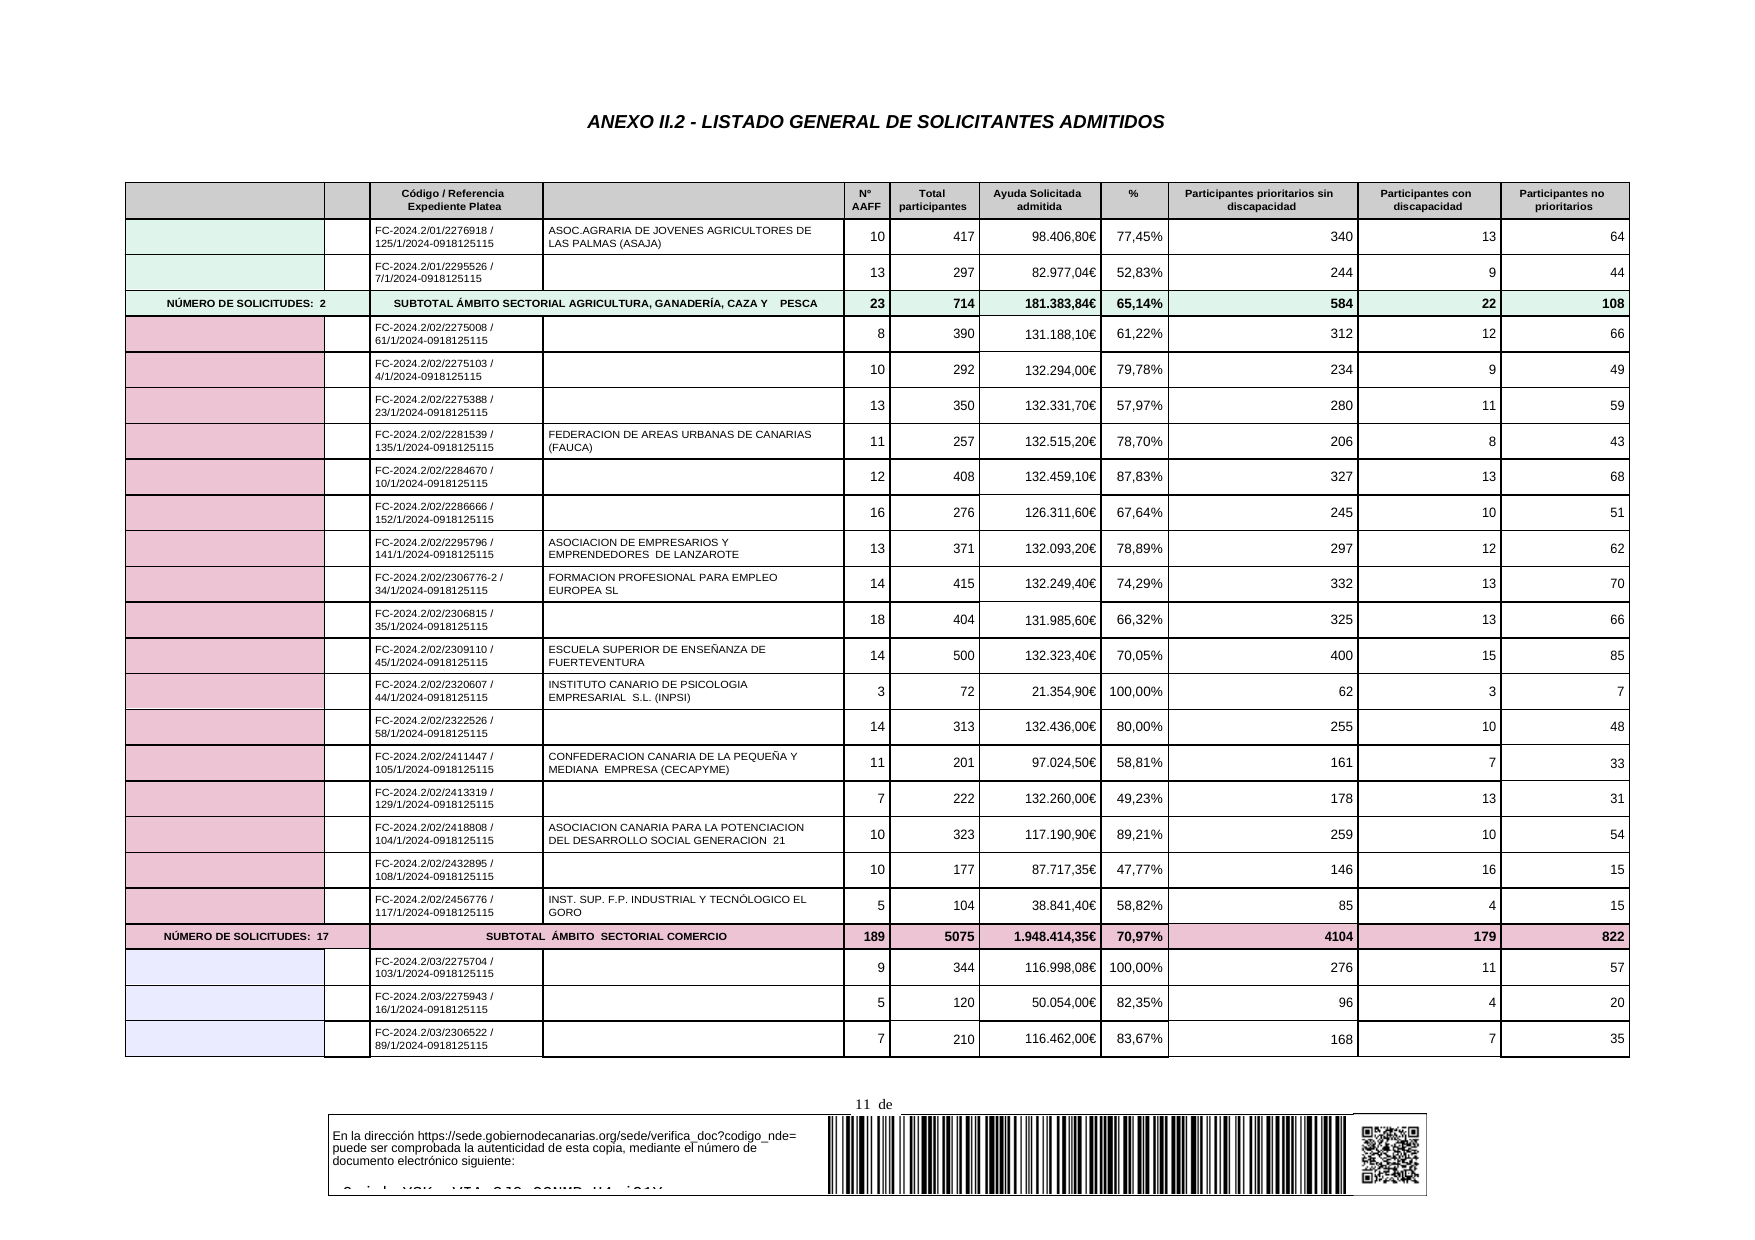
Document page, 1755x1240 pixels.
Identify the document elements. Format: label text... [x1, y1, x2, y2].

table_cell CIRCULO DE FORMACION, EMPLEO E INNOVACION [544, 710, 843, 744]
table_cell 234 [1169, 353, 1357, 387]
table_cell Comercio [126, 603, 324, 637]
table_cell 371 [891, 531, 979, 566]
table_cell 57,97% [1102, 388, 1168, 423]
table_cell INST. SUP. F.P. INDUSTRIAL Y TECNÓLOGICO EL GORO [544, 889, 843, 923]
table_cell FC-2024.2/02/2322526 / 58/1/2024-0918125115 [371, 710, 542, 744]
table_cell 87 [325, 496, 369, 530]
table_cell 116.998,08€ [980, 950, 1100, 984]
table_cell Comercio [126, 889, 324, 923]
table_cell DOCENCIA Y MULTIMEDIA CANARIAS [544, 782, 843, 816]
table_cell 20 [1502, 986, 1629, 1020]
table_cell FC-2024.2/02/2286666 / 152/1/2024-0918125115 [371, 496, 542, 530]
table_cell ASOC.AGRARIA DE JOVENES AGRICULTORES DE LAS PALMAS (ASAJA) [544, 220, 843, 254]
table_cell 15 [1502, 889, 1629, 923]
table_cell 49,23% [1102, 782, 1168, 816]
table_cell 222 [891, 782, 979, 816]
table_cell JUAN PABLO CABRERA BORGES, S.L. [544, 317, 843, 351]
table_cell 327 [1169, 460, 1357, 494]
table_cell 87.717,35€ [980, 853, 1100, 887]
table_cell FC-2024.2/02/2320607 / 44/1/2024-0918125115 [371, 674, 542, 708]
table_cell 38.841,40€ [980, 889, 1100, 923]
table_cell 13 [845, 388, 889, 423]
table_cell 86 [325, 460, 369, 494]
text ANEXO II.2 - LISTADO GENERAL DE SOLICITANTES ADMITIDOS [587, 111, 1642, 133]
table_header Código / Referencia Expediente Platea [371, 183, 542, 218]
table_cell FUTURA GESTIONA 2014 S.L. [544, 986, 843, 1020]
table_cell 108 [1502, 291, 1629, 315]
table_cell 47,77% [1102, 853, 1168, 887]
table_cell 66 [1502, 317, 1629, 351]
table_cell Construcción [126, 986, 324, 1020]
table_cell 161 [1169, 746, 1357, 780]
table_cell 344 [891, 950, 979, 984]
table_cell 126.311,60€ [980, 495, 1100, 530]
table_cell 297 [891, 255, 979, 289]
table_cell 325 [1169, 603, 1357, 637]
table_cell 51 [1502, 496, 1629, 530]
table_cell ADMINISTRACIÓN CONDE SL [544, 460, 843, 494]
table_cell Comercio [126, 531, 324, 566]
table_cell Comercio [126, 782, 324, 816]
table_cell 8 [1359, 424, 1500, 458]
table_cell 404 [891, 603, 979, 637]
table_cell 714 [891, 291, 979, 315]
table_cell 350 [891, 388, 979, 423]
table_cell 22 [1359, 291, 1500, 315]
table_cell 90 [325, 567, 369, 601]
table_cell 7 [1359, 1022, 1500, 1056]
table_cell 132.294,00€ [980, 352, 1100, 387]
table_cell FC-2024.2/02/2275008 / 61/1/2024-0918125115 [371, 317, 542, 351]
table_cell 35 [1502, 1022, 1629, 1056]
table_cell SUBTOTAL ÁMBITO SECTORIAL COMERCIO [371, 925, 843, 948]
table_cell 132.459,10€ [980, 460, 1100, 494]
table_cell 132.331,70€ [980, 388, 1100, 423]
table_cell 415 [891, 567, 979, 601]
table_cell IBECON 2003 SL [544, 603, 843, 637]
table_cell 13 [1359, 460, 1500, 494]
table_cell 340 [1169, 220, 1357, 254]
table_cell 400 [1169, 639, 1357, 673]
table_cell 33 [1502, 745, 1629, 780]
table_header Participantes prioritarios sin discapacidad [1169, 183, 1357, 218]
table_cell SUBTOTAL ÁMBITO SECTORIAL AGRICULTURA, GANADERÍA, CAZA Y PESCA [371, 291, 843, 315]
table_cell 276 [891, 496, 979, 530]
table_cell 100,00% [1102, 674, 1168, 708]
table_cell 11 [1359, 388, 1500, 423]
table_cell 14 [845, 639, 889, 673]
table_cell 11 [845, 424, 889, 458]
table_cell 104 [891, 889, 979, 923]
table_cell 82 [325, 317, 369, 351]
table_cell FC-2024.2/02/2306776-2 / 34/1/2024-0918125115 [371, 567, 542, 601]
table_cell 79,78% [1102, 353, 1168, 387]
table_cell Comercio [126, 567, 324, 601]
table_cell 99 [325, 817, 369, 851]
table_cell 10 [845, 220, 889, 254]
table_cell Comercio [126, 817, 324, 851]
table_cell 297 [1169, 531, 1357, 566]
table_cell FC-2024.2/02/2281539 / 135/1/2024-0918125115 [371, 424, 542, 458]
table_cell 276 [1169, 950, 1357, 984]
table_cell 5 [845, 986, 889, 1020]
table_cell 78,70% [1102, 424, 1168, 458]
table_cell 408 [891, 460, 979, 494]
table_cell 100,00% [1102, 950, 1168, 984]
table_cell 54 [1502, 817, 1629, 851]
table_cell 93 [325, 674, 369, 708]
table_cell FC-2024.2/02/2456776 / 117/1/2024-0918125115 [371, 889, 542, 923]
table_cell 1.948.414,35€ [980, 925, 1100, 948]
table_cell 312 [1169, 317, 1357, 351]
table_cell 189 [845, 925, 889, 948]
table_cell 87,83% [1102, 460, 1168, 494]
table_cell 82,35% [1102, 986, 1168, 1020]
table_cell 332 [1169, 567, 1357, 601]
table_cell 91 [325, 603, 369, 637]
table_cell 146 [1169, 853, 1357, 887]
table_cell NÚMERO DE SOLICITUDES: 17 [126, 925, 369, 948]
table_cell 48 [1502, 710, 1629, 744]
table_cell 132.515,20€ [980, 424, 1100, 458]
table_cell 13 [845, 255, 889, 289]
table_cell 43 [1502, 424, 1629, 458]
table_cell 5075 [891, 925, 979, 948]
table_cell FUNDACIÓN CANARIA ICSE (1) [544, 496, 843, 530]
table_cell 584 [1169, 291, 1357, 315]
table_cell 3 [845, 674, 889, 708]
table_cell 13 [1359, 603, 1500, 637]
table_cell 70,97% [1102, 925, 1168, 948]
table_cell 323 [891, 817, 979, 851]
table_cell FC-2024.2/02/2418808 / 104/1/2024-0918125115 [371, 817, 542, 851]
table_cell Construcción [126, 950, 324, 984]
table_cell 61,22% [1102, 317, 1168, 351]
table_cell 255 [1169, 710, 1357, 744]
table_cell 74 [325, 1022, 369, 1056]
table_cell 131.985,60€ [980, 602, 1100, 637]
table_cell 11 [845, 746, 889, 780]
table_cell FC-2024.2/03/2275704 / 103/1/2024-0918125115 [371, 950, 542, 984]
table_cell 4 [1359, 889, 1500, 923]
table_cell 44 [1502, 255, 1629, 289]
table_cell 80,00% [1102, 710, 1168, 744]
table_cell 85 [1502, 639, 1629, 673]
table_cell 66,32% [1102, 603, 1168, 637]
table_cell 15 [1359, 639, 1500, 673]
table_cell 103 [325, 255, 369, 289]
table_cell 177 [891, 853, 979, 887]
table_cell 132.093,20€ [980, 531, 1100, 566]
table_cell Comercio [126, 853, 324, 887]
table_header Participantes no prioritarios [1502, 183, 1629, 218]
table_cell Comercio [126, 424, 324, 458]
table_cell 206 [1169, 424, 1357, 458]
table_cell Comercio [126, 353, 324, 387]
table_cell 7 [845, 782, 889, 816]
table_cell 58,82% [1102, 889, 1168, 923]
table_cell 100 [325, 853, 369, 887]
table_cell 23 [845, 291, 889, 315]
table_cell Agricultura, Ganadería, Caza y Pesca [126, 255, 324, 289]
table_cell 178 [1169, 782, 1357, 816]
table_cell 18 [845, 603, 889, 637]
table_cell 72 [325, 949, 369, 984]
table_cell Construcción [126, 1021, 324, 1056]
table_cell 8 [845, 317, 889, 351]
table_cell Comercio [126, 496, 324, 530]
table_cell 70 [1502, 567, 1629, 601]
table_header % presencial [1102, 183, 1168, 218]
table_cell 82.977,04€ [980, 255, 1100, 289]
table_cell 4 [1359, 986, 1500, 1020]
table_cell 16 [1359, 853, 1500, 887]
table_cell 74,29% [1102, 567, 1168, 601]
table_cell 97.024,50€ [980, 746, 1100, 780]
table_cell FUERTEVENTURA 2000 SL [544, 388, 843, 423]
table_cell 57 [1502, 950, 1629, 984]
table_cell 98 [325, 782, 369, 816]
table_cell 120 [891, 986, 979, 1020]
table_cell ASOCIACION DE EMPRESARIOS Y EMPRENDEDORES DE LANZAROTE [544, 531, 843, 566]
table_cell Agricultura, Ganadería, Caza y Pesca [126, 220, 324, 254]
table_cell Comercio [126, 674, 324, 708]
table_cell 390 [891, 317, 979, 351]
table_cell 13 [845, 531, 889, 566]
table_cell FC-2024.2/03/2306522 / 89/1/2024-0918125115 [371, 1022, 542, 1056]
table_cell 280 [1169, 388, 1357, 423]
table_cell 9 [845, 950, 889, 984]
table_cell 500 [891, 639, 979, 673]
table_cell 132.436,00€ [980, 710, 1100, 744]
table_cell Comercio [126, 460, 324, 494]
table_cell 58,81% [1102, 746, 1168, 780]
table_cell CEMOP, SL [544, 1022, 843, 1056]
table_header Ayuda Solicitada admitida [980, 183, 1100, 218]
table_cell 101 [325, 889, 369, 923]
table_cell FC-2024.2/02/2275103 / 4/1/2024-0918125115 [371, 353, 542, 387]
table_cell 94 [325, 710, 369, 744]
table_cell 117.190,90€ [980, 817, 1100, 851]
table_cell 72 [891, 674, 979, 708]
table_cell 96 [1169, 986, 1357, 1020]
table_cell 89,21% [1102, 817, 1168, 851]
table_cell 50.054,00€ [980, 986, 1100, 1020]
table_cell 102 [325, 220, 369, 254]
table_cell 132.249,40€ [980, 567, 1100, 601]
table_cell 259 [1169, 817, 1357, 851]
table_cell FORMACION PROFESIONAL PARA EMPLEO EUROPEA SL [544, 567, 843, 601]
table_cell 14 [845, 710, 889, 744]
table_cell FEDERACION DE AREAS URBANAS DE CANARIAS (FAUCA) [544, 424, 843, 458]
table_cell 15 [1502, 853, 1629, 887]
table_cell 11 [1359, 950, 1500, 984]
table_header Nº AAFF [845, 183, 889, 218]
table_cell 73 [325, 986, 369, 1020]
table_cell 83,67% [1102, 1022, 1168, 1056]
table_cell 84 [325, 388, 369, 423]
table_cell FUNDACION LABORAL DE LA CONSTRUCCION [544, 950, 843, 984]
table_cell NÚMERO DE SOLICITUDES: 2 [126, 291, 369, 315]
table_cell 4104 [1169, 924, 1357, 948]
table_cell 77,45% [1102, 220, 1168, 254]
table_cell 78,89% [1102, 531, 1168, 566]
table_cell 68 [1502, 460, 1629, 494]
table_header Total participantes [891, 183, 979, 218]
table_cell 83 [325, 353, 369, 387]
table_cell 10 [845, 853, 889, 887]
table_cell 10 [1359, 710, 1500, 744]
table_cell ASOCIACION CANARIA PARA LA POTENCIACION DEL DESARROLLO SOCIAL GENERACION 21 [544, 817, 843, 851]
table_header Participantes con discapacidad [1359, 183, 1500, 218]
table_cell Comercio [126, 710, 324, 744]
table_cell FC-2024.2/02/2411447 / 105/1/2024-0918125115 [371, 746, 542, 780]
table_cell 21.354,90€ [980, 674, 1100, 708]
table_cell 12 [845, 460, 889, 494]
table_cell 7 [845, 1022, 889, 1056]
table_cell 98.406,80€ [980, 220, 1100, 254]
table_cell CONFEDERACION CANARIA DE LA PEQUEÑA Y MEDIANA EMPRESA (CECAPYME) [544, 746, 843, 780]
table_cell 12 [1359, 317, 1500, 351]
table_cell 131.188,10€ [980, 316, 1100, 351]
table_cell 417 [891, 220, 979, 254]
table_cell 210 [891, 1021, 979, 1056]
table_cell 822 [1502, 925, 1629, 948]
table_cell 10 [845, 817, 889, 851]
table_cell 67,64% [1102, 496, 1168, 530]
table_header Razón Social [544, 183, 844, 218]
table_cell 89 [325, 531, 369, 566]
table_cell FC-2024.2/02/2284670 / 10/1/2024-0918125115 [371, 460, 542, 494]
table_cell 97 [325, 746, 369, 780]
table_cell 13 [1359, 220, 1500, 254]
table_cell 59 [1502, 388, 1629, 423]
table_cell Comercio [126, 746, 324, 780]
table_cell FC-2024.2/02/2306815 / 35/1/2024-0918125115 [371, 603, 542, 637]
table_cell 168 [1169, 1021, 1357, 1056]
table_cell 3 [1359, 674, 1500, 708]
table_cell FC-2024.2/02/2275388 / 23/1/2024-0918125115 [371, 388, 542, 423]
table_cell CENTRO DE FORMACION EMPRESARIAL AURA, SL [544, 353, 843, 387]
table_cell 66 [1502, 603, 1629, 637]
table_cell 245 [1169, 496, 1357, 530]
table_cell FC-2024.2/02/2413319 / 129/1/2024-0918125115 [371, 782, 542, 816]
table_cell 16 [845, 496, 889, 530]
table_cell 7 [1359, 746, 1500, 780]
table_cell 12 [1359, 531, 1500, 566]
table_cell 52,83% [1102, 255, 1168, 289]
table_cell 10 [845, 353, 889, 387]
table_cell 179 [1359, 925, 1500, 948]
table_cell ESCUELA SUPERIOR DE ENSEÑANZA DE FUERTEVENTURA [544, 639, 843, 673]
table_cell FC-2024.2/02/2432895 / 108/1/2024-0918125115 [371, 853, 542, 887]
table_cell 62 [1502, 531, 1629, 566]
table_cell 7 [1502, 674, 1629, 708]
table_cell INSTITUTO CANARIO DE PSICOLOGIA EMPRESARIAL S.L. (INPSI) [544, 674, 843, 708]
table_cell 65,14% [1102, 291, 1168, 315]
table_cell 85 [1169, 889, 1357, 923]
table_header Ámbito sectorial [126, 183, 324, 218]
table_cell 70,05% [1102, 639, 1168, 673]
table_cell 116.462,00€ [980, 1022, 1100, 1056]
table_cell 257 [891, 424, 979, 458]
table_cell 201 [891, 746, 979, 780]
table_cell 49 [1502, 353, 1629, 387]
table_cell 313 [891, 710, 979, 744]
table_cell 14 [845, 567, 889, 601]
table_cell 5 [845, 889, 889, 923]
table_cell 10 [1359, 496, 1500, 530]
table_cell FC-2024.2/02/2309110 / 45/1/2024-0918125115 [371, 639, 542, 673]
table_cell 31 [1502, 781, 1629, 816]
table_cell Comercio [126, 317, 324, 351]
table_cell FC-2024.2/02/2295796 / 141/1/2024-0918125115 [371, 531, 542, 566]
table_cell Comercio [126, 388, 324, 423]
table_cell 10 [1359, 817, 1500, 851]
table_header Orden [325, 183, 369, 218]
table_cell 64 [1502, 220, 1629, 254]
table_cell 181.383,84€ [980, 291, 1100, 315]
table_cell 85 [325, 424, 369, 458]
table_cell 244 [1169, 255, 1357, 289]
table_cell 9 [1359, 255, 1500, 289]
table_cell 13 [1359, 782, 1500, 816]
table_cell 132.260,00€ [980, 782, 1100, 816]
table_cell 9 [1359, 353, 1500, 387]
table_cell 13 [1359, 567, 1500, 601]
table_cell FC-2024.2/01/2276918 / 125/1/2024-0918125115 [371, 220, 542, 254]
table_cell ACCIÓN LABORAL [544, 853, 843, 887]
table_cell 132.323,40€ [980, 639, 1100, 673]
table_cell FC-2024.2/03/2275943 / 16/1/2024-0918125115 [371, 986, 542, 1020]
table_cell ANUSCHEH MISSAGHIAN SCHIRAZI SL [544, 255, 843, 289]
table_cell FC-2024.2/01/2295526 / 7/1/2024-0918125115 [371, 255, 542, 289]
table_cell Comercio [126, 639, 324, 673]
table_cell 62 [1169, 674, 1357, 708]
table_cell 92 [325, 639, 369, 673]
table_cell 292 [891, 353, 979, 387]
